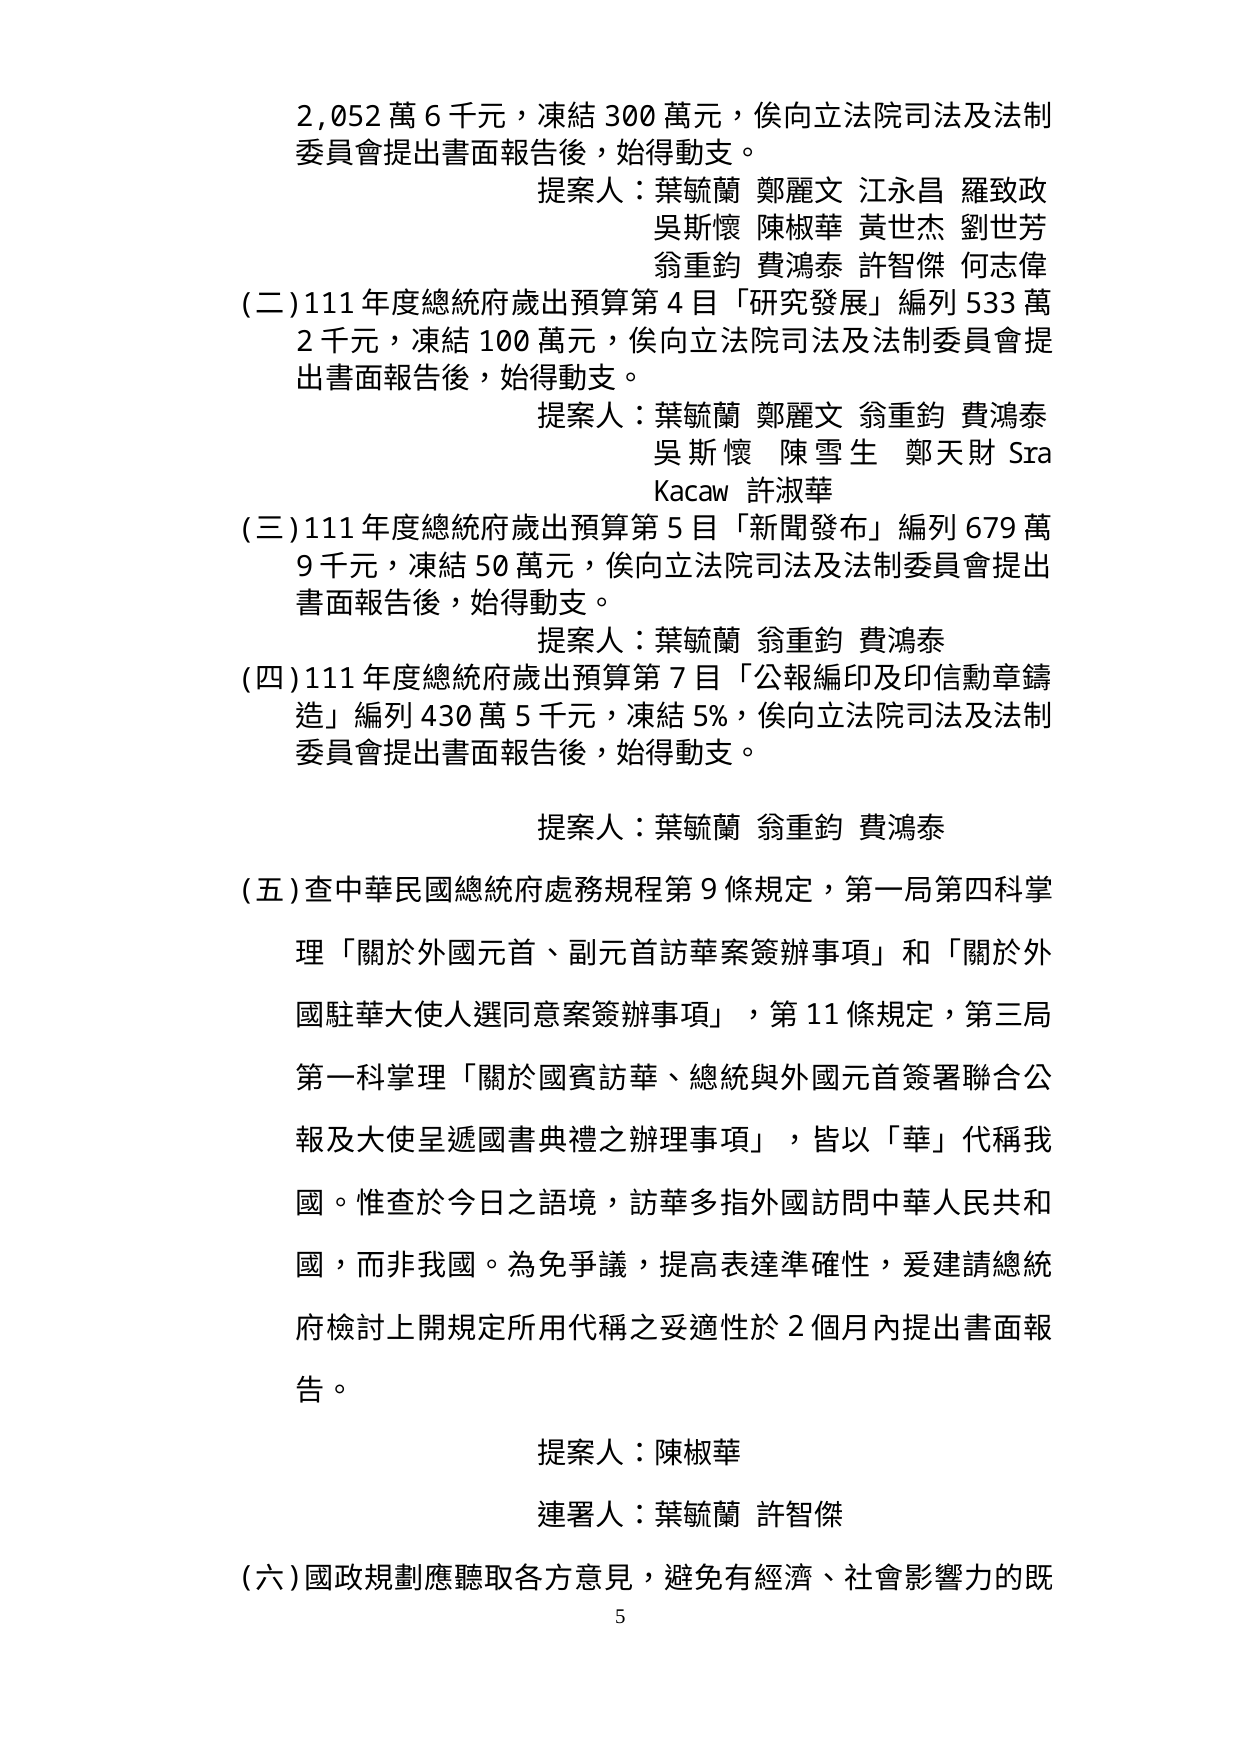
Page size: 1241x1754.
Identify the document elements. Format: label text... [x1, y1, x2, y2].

text 吳斯懷 陳椒華 黃世杰 劉世芳 [654, 209, 1053, 246]
text 連署人：葉毓蘭 許智傑 [537, 1471, 1053, 1534]
text 提案人：葉毓蘭 翁重鈞 費鴻泰 [537, 784, 1053, 846]
text (六)國政規劃應聽取各方意見，避免有經濟、社會影響力的既 [237, 1534, 1053, 1596]
text 提案人：葉毓蘭 鄭麗文 翁重鈞 費鴻泰 [537, 396, 1053, 434]
text 翁重鈞 費鴻泰 許智傑 何志偉 [654, 246, 1053, 284]
text 提案人：葉毓蘭 翁重鈞 費鴻泰 [537, 621, 1053, 659]
text (四)111年度總統府歲出預算第7目「公報編印及印信勳章鑄造」編列430萬5千元，凍結5%，俟向立法院司法及法制委員會提出書面報告後，始得動支。 [237, 659, 1053, 771]
text 2,052萬6千元，凍結300萬元，俟向立法院司法及法制委員會提出書面報告後，始得動支。 [237, 96, 1053, 171]
text (二)111年度總統府歲出預算第4目「研究發展」編列533萬2千元，凍結100萬元，俟向立法院司法及法制委員會提出書面報告後，始得動支。 [237, 284, 1053, 396]
text 吳斯懷 陳雪生 鄭天財Sra Kacaw 許淑華 [654, 434, 1053, 509]
text 提案人：陳椒華 [537, 1409, 1053, 1471]
text 提案人：葉毓蘭 鄭麗文 江永昌 羅致政 [537, 171, 1053, 209]
text (五)查中華民國總統府處務規程第9條規定，第一局第四科掌理「關於外國元首、副元首訪華案簽辦事項」和「關於外國駐華大使人選同意案簽辦事項」，第11條規定，第三局第一科掌理「關於國賓訪華、總統與外國元首簽署聯合公報及大使呈遞國書典禮之辦理事項」，皆以「華」代稱我國。惟查於今日之語境，訪華多指外國訪問中華人民共和國，而非我國。為免爭議，提高表達準確性，爰建請總統府檢討上開規定所用代稱之妥適性於2個月內提出書面報告。 [237, 846, 1053, 1409]
text (三)111年度總統府歲出預算第5目「新聞發布」編列679萬9千元，凍結50萬元，俟向立法院司法及法制委員會提出書面報告後，始得動支。 [237, 509, 1053, 621]
